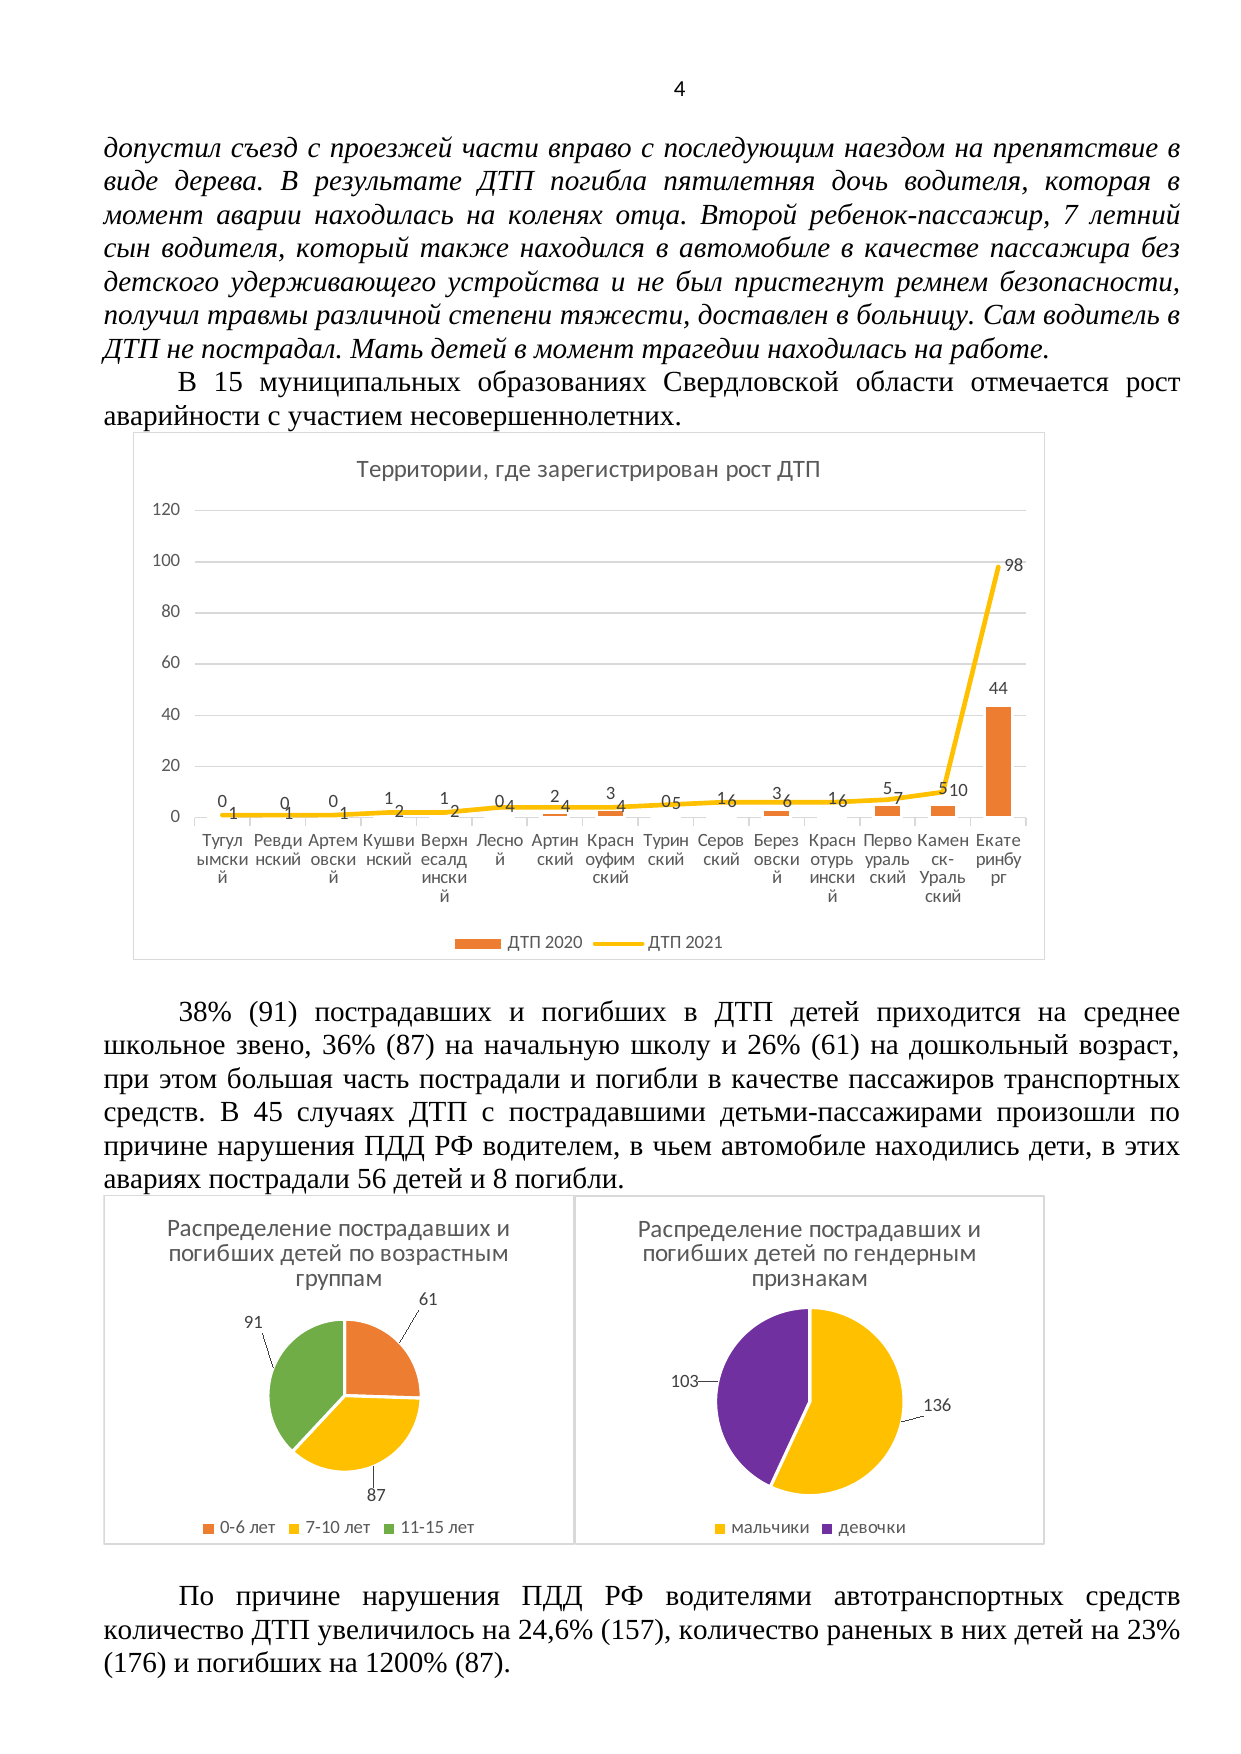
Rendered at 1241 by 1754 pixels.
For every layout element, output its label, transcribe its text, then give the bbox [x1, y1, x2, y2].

text По причине нарушения ПДД РФ водителями автотранспортных средств количество ДТП увеличилось на 24,6% (157), количество раненых в них детей на 23% (176) и погибших на 1200% (87). [103, 1578, 1181, 1679]
text В 15 муниципальных образованиях Свердловской области отмечается рост аварийности с участием несовершеннолетних. [103, 364, 1181, 432]
text 38% (91) пострадавших и погибших в ДТП детей приходится на среднее школьное звено, 36% (87) на начальную школу и 26% (61) на дошкольный возраст, при этом большая часть пострадали и погибли в качестве пассажиров транспортных средств. В 45 случаях ДТП с пострадавшими детьми-пассажирами произошли по причине нарушения ПДД РФ водителем, в чьем автомобиле находились дети, в этих авариях пострадали 56 детей и 8 погибли. [103, 994, 1181, 1195]
text допустил съезд с проезжей части вправо с последующим наездом на препятствие в виде дерева. В результате ДТП погибла пятилетняя дочь водителя, которая в момент аварии находилась на коленях отца. Второй ребенок-пассажир, 7 летний сын водителя, который также находился в автомобиле в качестве пассажира без детского удерживающего устройства и не был пристегнут ремнем безопасности, получил травмы различной степени тяжести, доставлен в больницу. Сам водитель в ДТП не пострадал. Мать детей в момент трагедии находилась на работе. [103, 130, 1181, 364]
